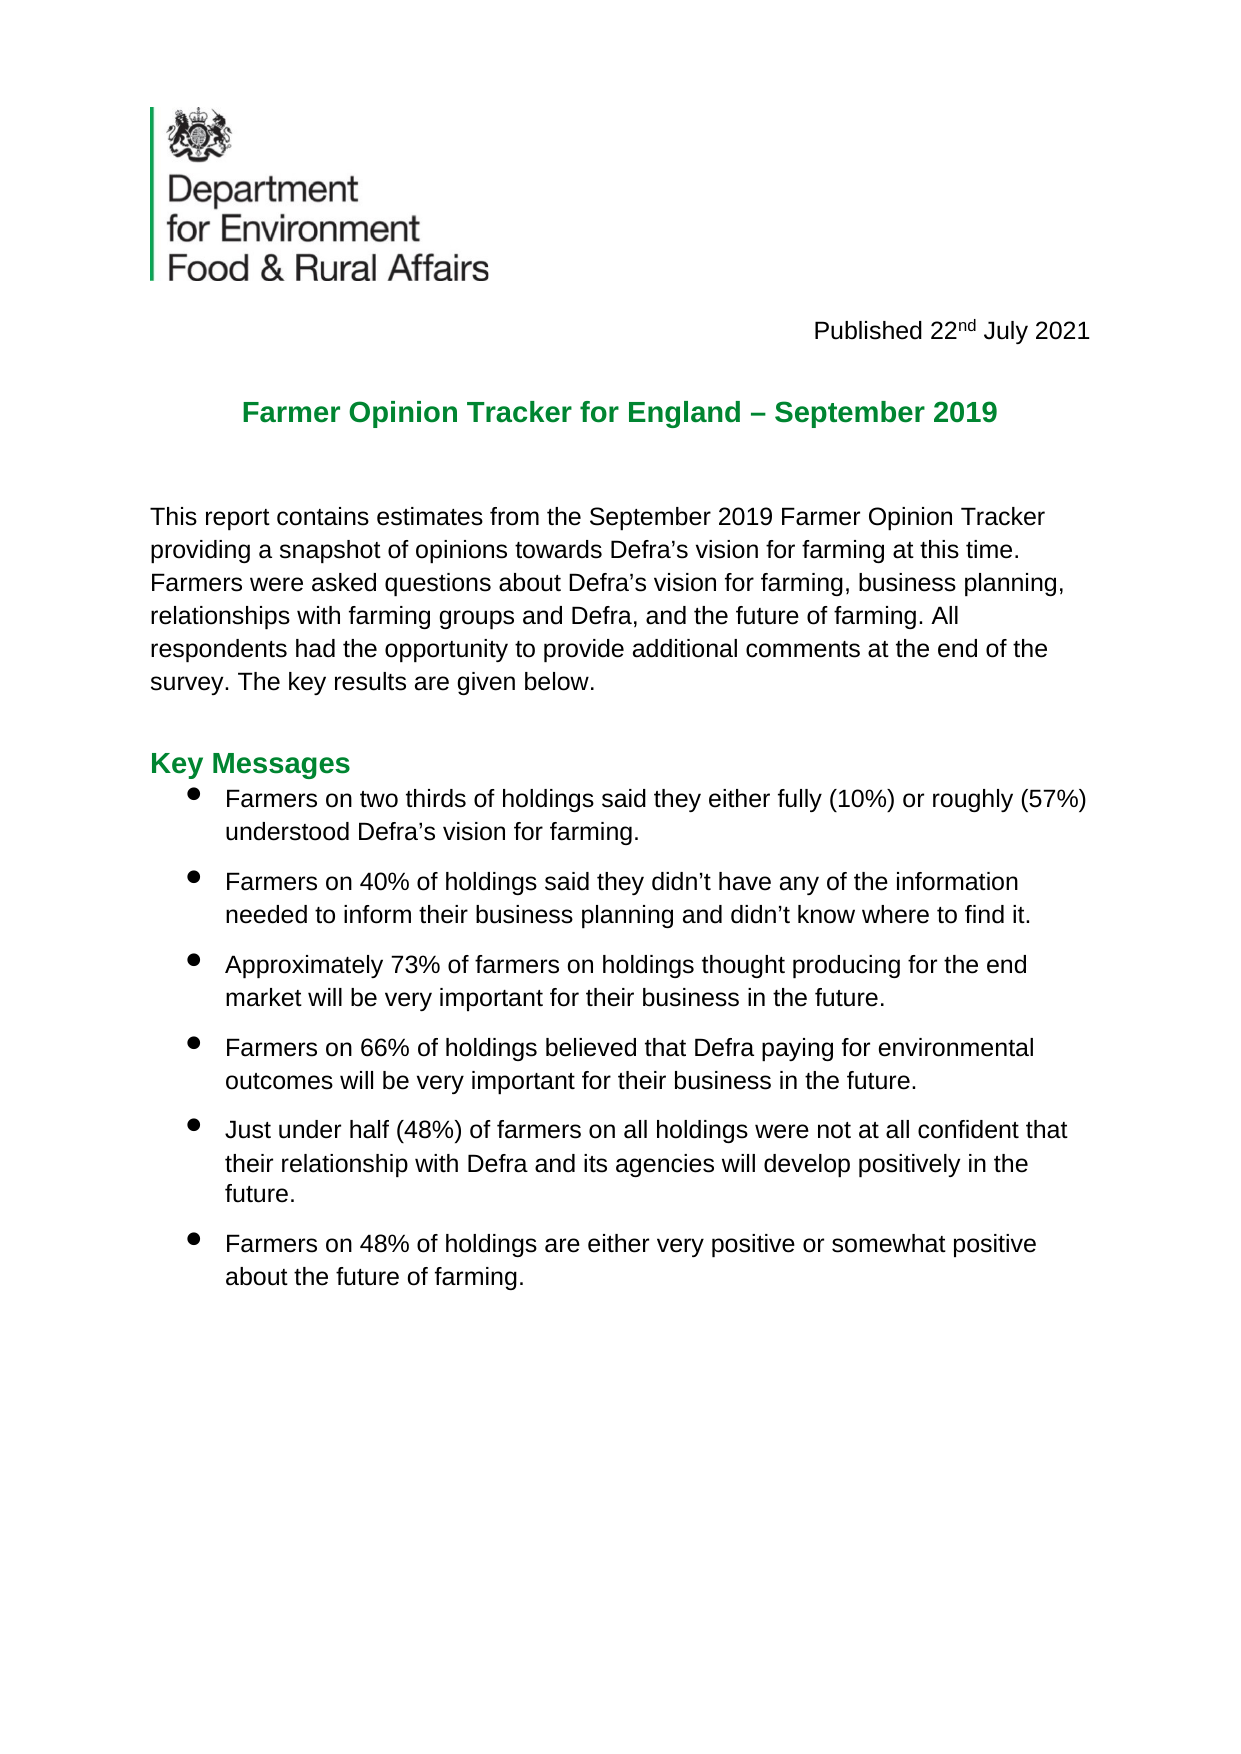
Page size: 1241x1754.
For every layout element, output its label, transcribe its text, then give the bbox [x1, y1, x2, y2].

list Farmers on two thirds of holdings said they either fully (10%) or roughly (57%) understood Defra’s vision for farming. [187, 782, 1090, 846]
list Approximately 73% of farmers on holdings thought producing for the end market will be very important for their business in the future. [187, 947, 1090, 1012]
list Just under half (48%) of farmers on all holdings were not at all confident that their relationship with Defra and its agencies will develop positively in the future. [187, 1113, 1090, 1208]
list Farmers on 40% of holdings said they didn’t have any of the information needed to inform their business planning and didn’t know where to find it. [187, 864, 1090, 929]
list Farmers on 48% of holdings are either very positive or somewhat positive about the future of farming. [187, 1226, 1090, 1291]
text This report contains estimates from the September 2019 Farmer Opinion Tracker providing a snapshot of opinions towards Defra’s vision for farming at this time. Farmers were asked questions about Defra’s vision for farming, business planning, relationships with farming groups and Defra, and the future of farming. All respondents had the opportunity to provide additional comments at the end of the survey. The key results are given below. [150, 502, 1090, 696]
subtitle Key Messages [150, 746, 1090, 779]
list Farmers on 66% of holdings believed that Defra paying for environmental outcomes will be very important for their business in the future. [187, 1030, 1090, 1094]
subtitle Farmer Opinion Tracker for England – September 2019 [150, 395, 1090, 428]
text Published 22nd July 2021 [150, 316, 1090, 344]
